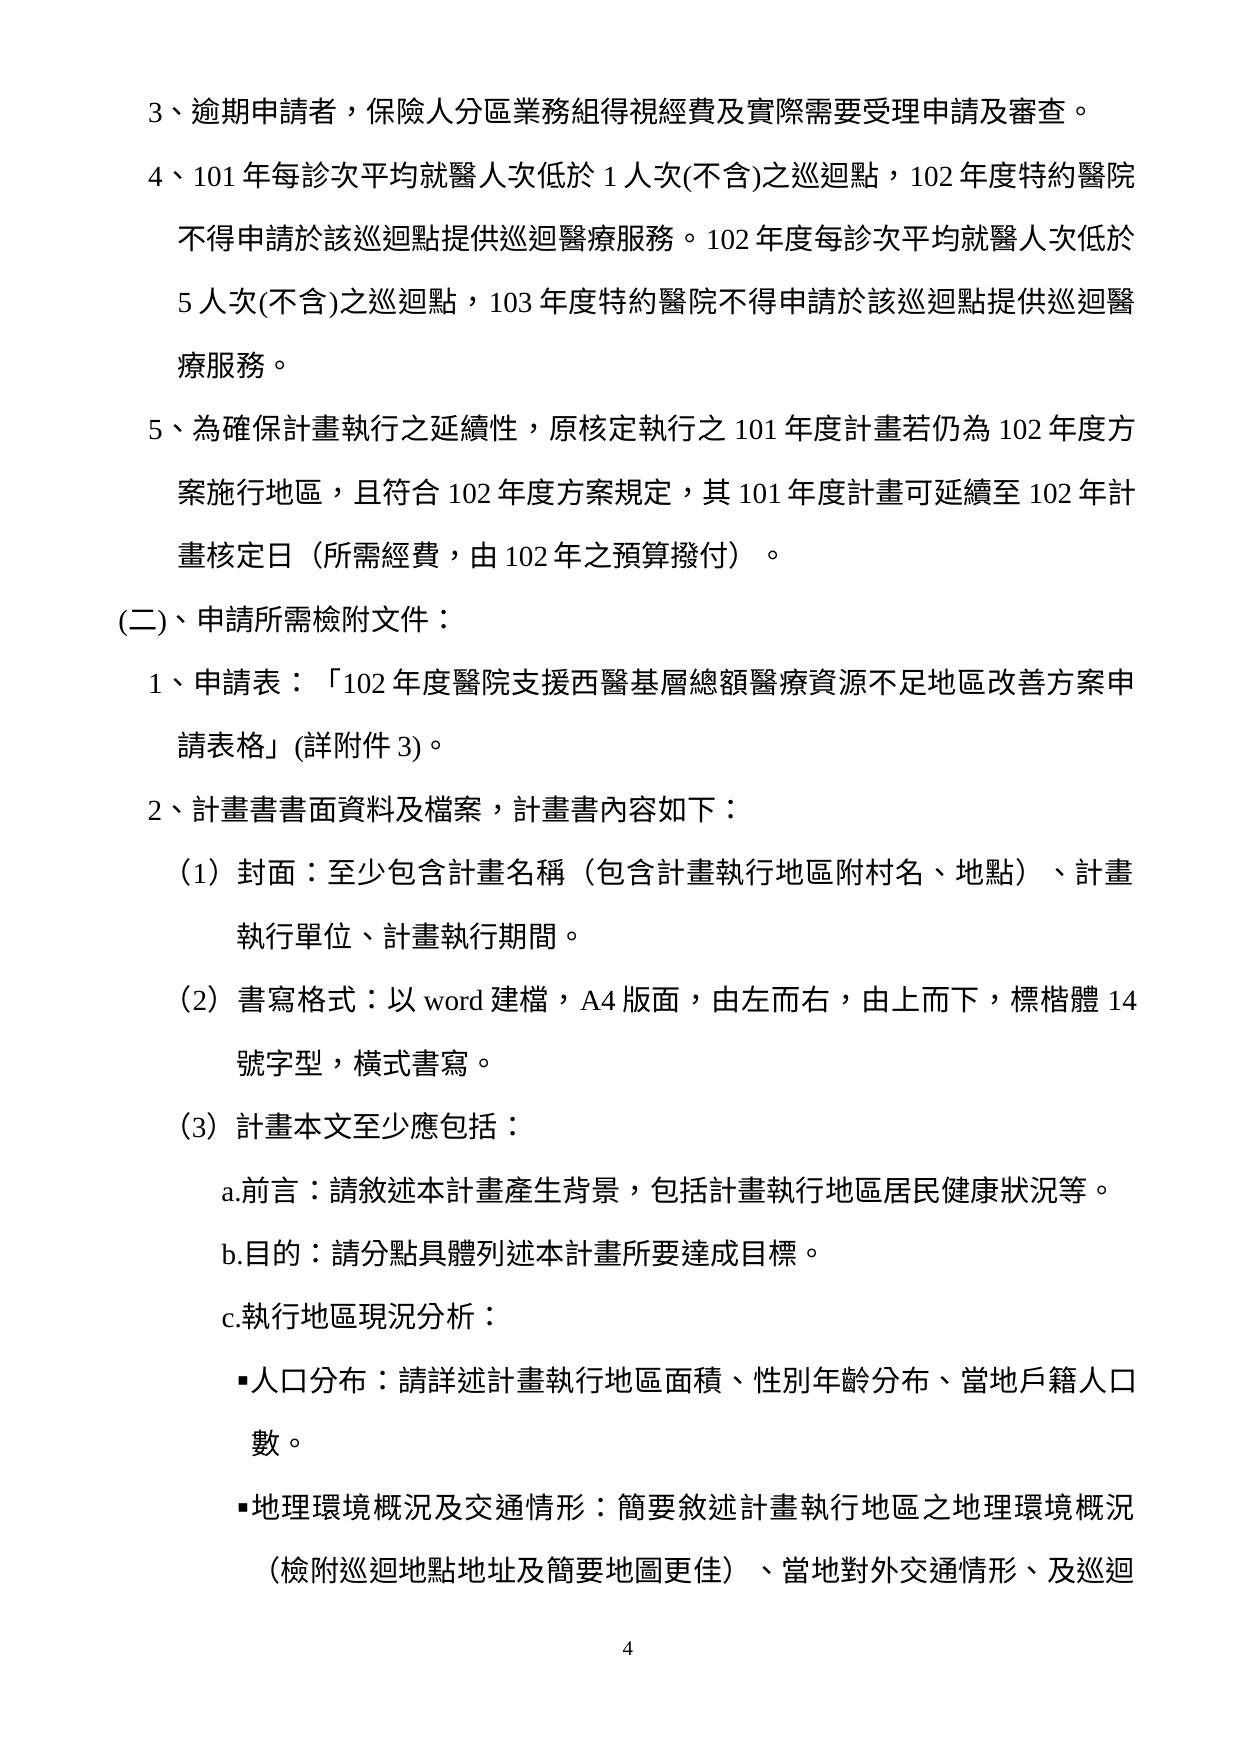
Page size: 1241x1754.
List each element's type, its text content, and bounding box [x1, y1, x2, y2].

text (二)、申請所需檢附文件： [118, 596, 1137, 638]
text 5、為確保計畫執行之延續性，原核定執行之101年度計畫若仍為102年度方案施行地區，且符合102年度方案規定，其101年度計畫可延續至102年計畫核定日（所需經費，由102年之預算撥付）。 [148, 406, 1137, 575]
text 4、101年每診次平均就醫人次低於1人次(不含)之巡迴點，102年度特約醫院不得申請於該巡迴點提供巡迴醫療服務。102年度每診次平均就醫人次低於5人次(不含)之巡迴點，103年度特約醫院不得申請於該巡迴點提供巡迴醫療服務。 [148, 152, 1137, 385]
text 3、逾期申請者，保險人分區業務組得視經費及實際需要受理申請及審查。 [148, 89, 1137, 131]
text c.執行地區現況分析： [118, 1294, 1137, 1336]
text b.目的：請分點具體列述本計畫所要達成目標。 [118, 1231, 1137, 1273]
text a.前言：請敘述本計畫產生背景，包括計畫執行地區居民健康狀況等。 [221, 1167, 1137, 1209]
text （2）書寫格式：以word建檔，A4版面，由左而右，由上而下，標楷體14號字型，橫式書寫。 [162, 977, 1137, 1082]
text 地理環境概況及交通情形：簡要敘述計畫執行地區之地理環境概況（檢附巡迴地點地址及簡要地圖更佳）、當地對外交通情形、及巡迴 [236, 1484, 1137, 1590]
text （1）封面：至少包含計畫名稱（包含計畫執行地區附村名、地點）、計畫執行單位、計畫執行期間。 [163, 850, 1137, 956]
text 2、計畫書書面資料及檔案，計畫書內容如下： [147, 786, 1137, 829]
text 1、申請表：「102年度醫院支援西醫基層總額醫療資源不足地區改善方案申請表格」(詳附件3)。 [148, 659, 1137, 765]
text 人口分布：請詳述計畫執行地區面積、性別年齡分布、當地戶籍人口數。 [236, 1357, 1137, 1463]
text （3）計畫本文至少應包括： [162, 1104, 1137, 1146]
